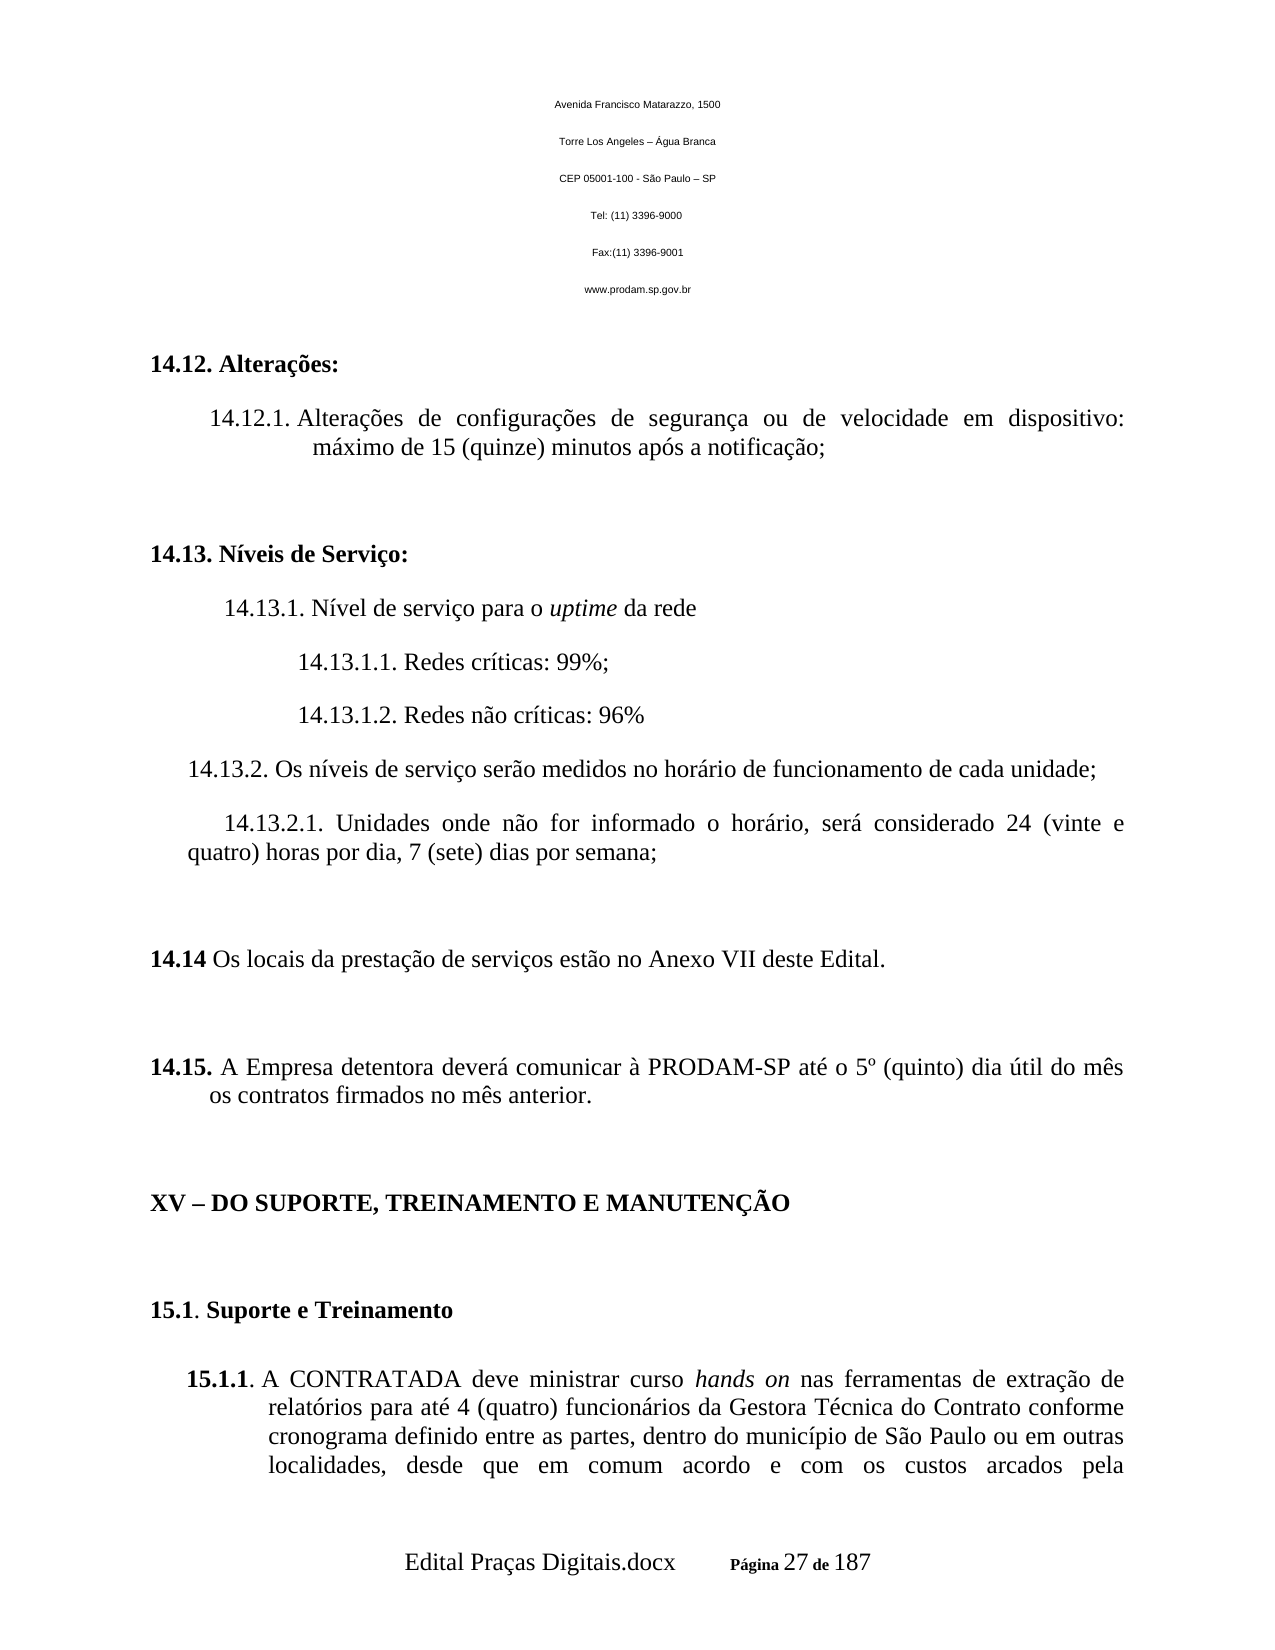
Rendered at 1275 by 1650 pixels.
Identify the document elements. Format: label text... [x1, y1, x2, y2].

text 14.13.1. Nível de serviço para o uptime da rede [186, 593, 1125, 622]
text 14.13.1.2. Redes não críticas: 96% [247, 701, 1125, 729]
text 14.14 Os locais da prestação de serviços estão no Anexo VII deste Edital. [150, 944, 1125, 973]
text 14.12.1. Alterações de configurações de segurança ou de velocidade em dispositivo: máximo de 15 (quinze) minutos após a notificação; [209, 403, 1125, 461]
text 14.13.1.1. Redes críticas: 99%; [247, 647, 1125, 676]
text 14.13.2. Os níveis de serviço serão medidos no horário de funcionamento de cada unidade; [150, 754, 1125, 783]
text 14.12. Alterações: [150, 349, 1125, 378]
text 14.15. A Empresa detentora deverá comunicar à PRODAM-SP até o 5º (quinto) dia útil do mês os contratos firmados no mês anterior. [150, 1052, 1125, 1109]
text XV – DO SUPORTE, TREINAMENTO E MANUTENÇÃO [150, 1188, 1125, 1217]
text 14.13. Níveis de Serviço: [150, 539, 1125, 568]
text 15.1.1. A CONTRATADA deve ministrar curso hands on nas ferramentas de extração de relatórios para até 4 (quatro) funcionários da Gestora Técnica do Contrato conforme cronograma definido entre as partes, dentro do município de São Paulo ou em outras localidades, desde que em comum acordo e com os custos arcados pela [186, 1364, 1125, 1479]
text 15.1. Suporte e Treinamento [150, 1296, 1125, 1324]
text 14.13.2.1. Unidades onde não for informado o horário, será considerado 24 (vinte e quatro) horas por dia, 7 (sete) dias por semana; [150, 808, 1125, 866]
